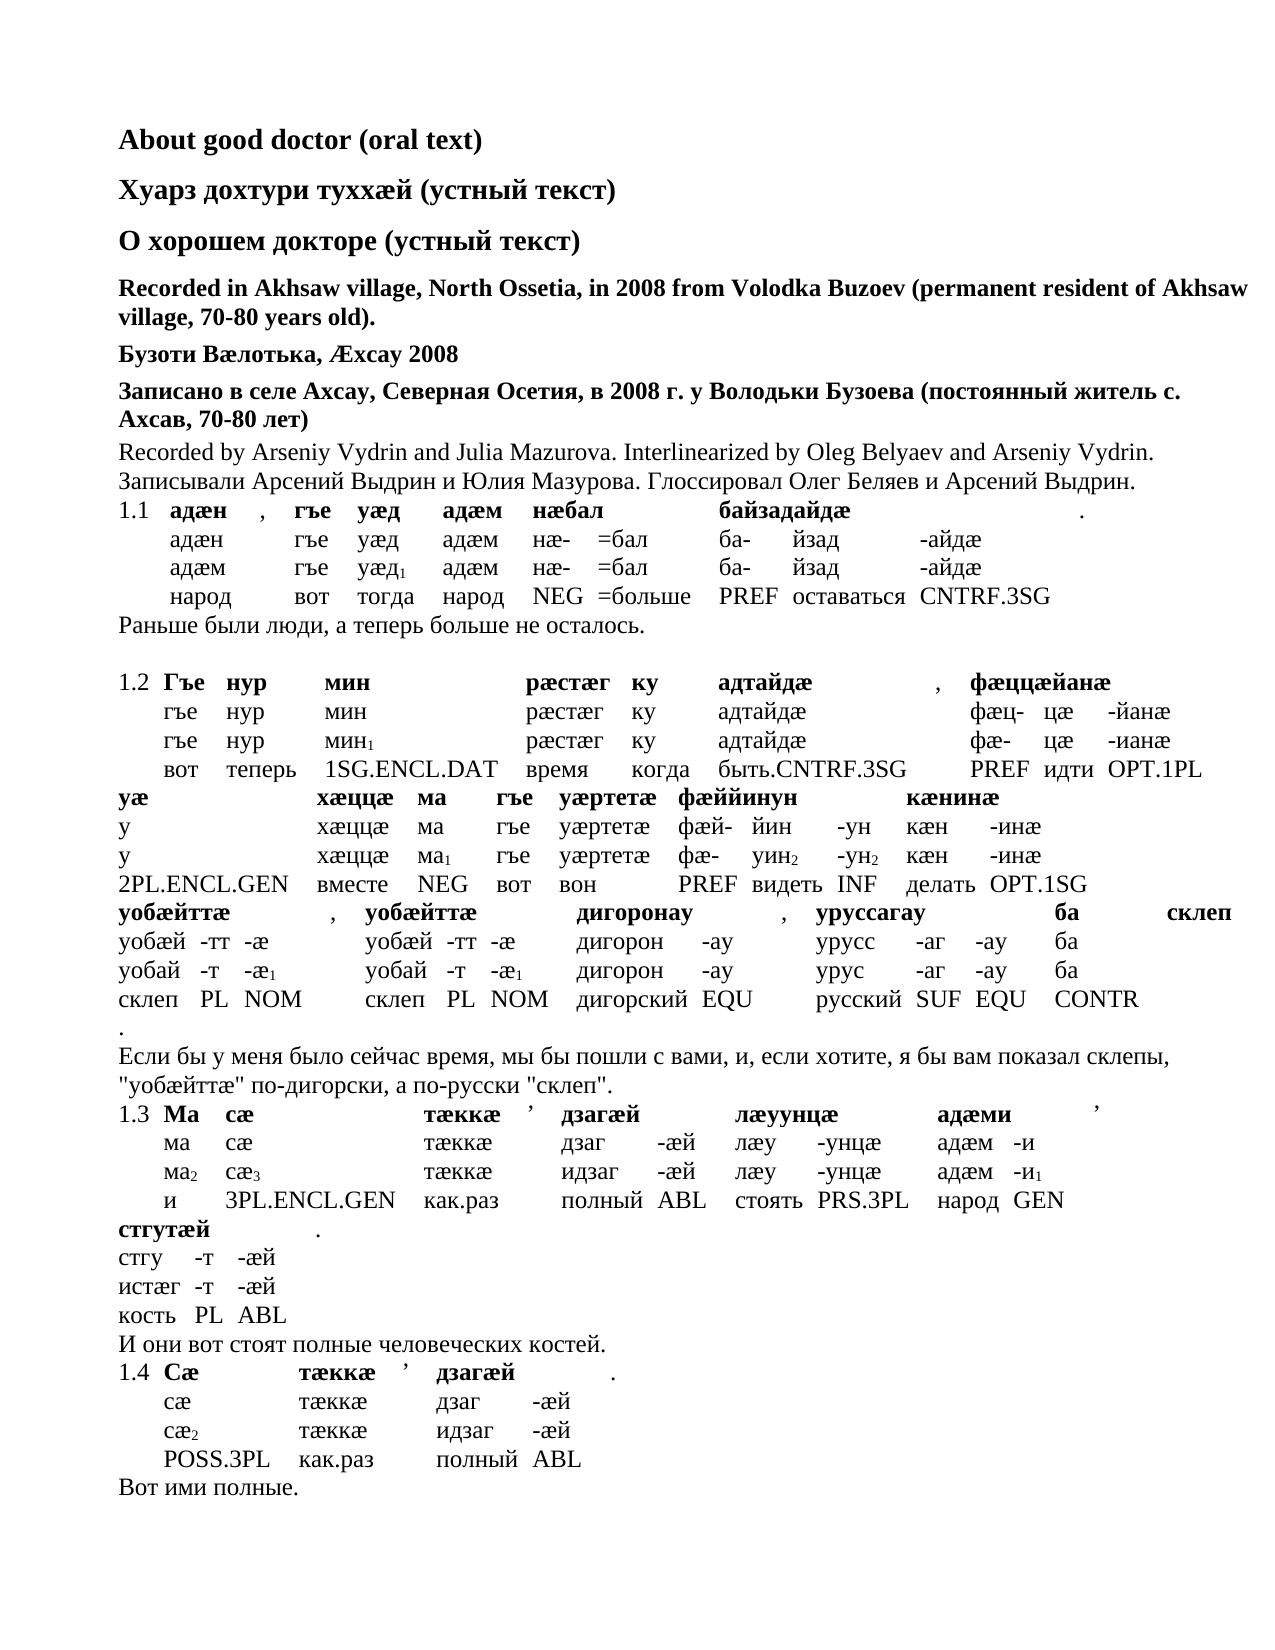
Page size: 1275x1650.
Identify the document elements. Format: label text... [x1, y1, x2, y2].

text урусс [816, 926, 902, 955]
text 1SG.ENCL.DAT [324, 754, 498, 782]
text уруссагау [816, 897, 1041, 926]
text гъе [294, 524, 329, 552]
text SUF [916, 984, 961, 1012]
text ку [631, 725, 690, 754]
text лæу [735, 1127, 803, 1156]
text Раньше были люди, а теперь больше не осталось. [118, 610, 1249, 639]
text уæртетæ [559, 840, 650, 869]
text народ [169, 581, 232, 610]
text NEG [532, 581, 584, 610]
text тæккæ [424, 1156, 499, 1185]
text 1.3 [118, 1099, 149, 1127]
text PL [200, 984, 230, 1012]
text -унцæ [817, 1156, 909, 1185]
text 1.1 [118, 495, 149, 524]
text кость [118, 1300, 181, 1329]
text у [118, 840, 289, 869]
text ’ [401, 1357, 422, 1386]
text оставаться [792, 581, 906, 610]
text мин [324, 696, 498, 725]
text у [118, 811, 289, 840]
text -æ [490, 926, 549, 955]
text ба- [719, 552, 778, 581]
text сæ [163, 1386, 271, 1415]
text уобæйттæ [365, 897, 563, 926]
text дигорский [576, 984, 688, 1012]
text NOM [490, 984, 549, 1012]
text йзад [792, 552, 906, 581]
text ма [163, 1127, 197, 1156]
text рæстæг [526, 696, 604, 725]
text -ун2 [837, 840, 878, 869]
text -æ1 [490, 955, 549, 984]
text -унцæ [817, 1127, 909, 1156]
text нур [226, 696, 297, 725]
text урус [816, 955, 902, 984]
text -аг [916, 926, 961, 955]
text идзаг [561, 1156, 643, 1185]
text нур [226, 667, 311, 696]
text адтайдæ [718, 667, 921, 696]
text склеп [1167, 897, 1232, 926]
text дзагæй [561, 1099, 721, 1127]
text PREF [970, 754, 1030, 782]
text -инæ [989, 811, 1088, 840]
text ма2 [163, 1156, 197, 1185]
text адæн [169, 524, 232, 552]
text ’ [526, 1099, 547, 1127]
text -йанæ [1108, 696, 1203, 725]
text хæццæ [317, 811, 389, 840]
text И они вот стоят полные человеческих костей. [118, 1329, 1249, 1357]
text тогда [357, 581, 415, 610]
text ба [1054, 926, 1139, 955]
text Гъе [163, 667, 212, 696]
text -айдæ [919, 524, 1051, 552]
text видеть [752, 869, 823, 897]
text GEN [1013, 1185, 1064, 1214]
text тæккæ [299, 1357, 388, 1386]
text -и1 [1013, 1156, 1064, 1185]
text стгу [118, 1242, 181, 1271]
text йин [752, 811, 823, 840]
text -æй [657, 1156, 707, 1185]
text дзагæй [436, 1357, 596, 1386]
text фæц- [970, 696, 1030, 725]
text народ [442, 581, 504, 610]
text русский [816, 984, 902, 1012]
text Бузоти Вæлотька, Æхсау 2008 [118, 339, 1249, 367]
text OPT.1SG [989, 869, 1088, 897]
text ку [631, 667, 704, 696]
text -тт [446, 926, 477, 955]
text лæу [735, 1156, 803, 1185]
text рæстæг [526, 725, 604, 754]
text идти [1043, 754, 1094, 782]
text кæн [906, 811, 976, 840]
text уæртетæ [559, 782, 664, 811]
text адæм [442, 552, 504, 581]
text ма [417, 811, 468, 840]
text PL [446, 984, 477, 1012]
text -и [1013, 1127, 1064, 1156]
text адæм [937, 1127, 999, 1156]
text тæккæ [299, 1386, 374, 1415]
text адæми [937, 1099, 1078, 1127]
text вместе [317, 869, 389, 897]
title О хорошем докторе (устный текст) [118, 223, 1249, 256]
text полный [436, 1444, 518, 1472]
text адтайдæ [718, 696, 907, 725]
text Если бы у меня было сейчас время, мы бы пошли с вами, и, если хотите, я бы вам показал склепы, "уобæйттæ" по-дигорски, а по-русски "склеп". [118, 1041, 1249, 1099]
text сæ [225, 1099, 410, 1127]
text CONTR [1054, 984, 1139, 1012]
text PL [194, 1300, 223, 1329]
text фæ- [970, 725, 1030, 754]
text нур [226, 725, 297, 754]
text адтайдæ [718, 725, 907, 754]
text 2PL.ENCL.GEN [118, 869, 289, 897]
text байзадайдæ [719, 495, 1065, 524]
text =бал [597, 552, 691, 581]
text 1.4 [118, 1357, 149, 1386]
text уæд [357, 524, 415, 552]
text адæм [442, 524, 504, 552]
text ма1 [417, 840, 468, 869]
text стоять [735, 1185, 803, 1214]
text тæккæ [424, 1127, 499, 1156]
text фæй- [678, 811, 738, 840]
text гъе [294, 495, 343, 524]
text Записано в селе Ахсау, Северная Осетия, в 2008 г. у Володьки Бузоева (постоянный житель с. Ахсав, 70-80 лет) [118, 376, 1249, 433]
text , [781, 897, 802, 926]
text -æй [237, 1242, 287, 1271]
text цæ [1043, 696, 1094, 725]
text рæстæг [526, 667, 618, 696]
text лæуунцæ [735, 1099, 923, 1127]
text -æ1 [244, 955, 302, 984]
text 1.2 [118, 667, 149, 696]
text сæ2 [163, 1415, 271, 1444]
text гъе [163, 696, 198, 725]
text уобæй [118, 926, 186, 955]
text CNTRF.3SG [919, 581, 1051, 610]
text , [935, 667, 956, 696]
text ба- [719, 524, 778, 552]
text -аг [916, 955, 961, 984]
text цæ [1043, 725, 1094, 754]
text уæртетæ [559, 811, 650, 840]
text -т [200, 955, 230, 984]
text когда [631, 754, 690, 782]
title About good doctor (oral text) [118, 122, 1249, 156]
text -æй [532, 1386, 582, 1415]
text кæнинæ [906, 782, 1101, 811]
text уæд [357, 495, 428, 524]
text , [259, 495, 280, 524]
text -т [194, 1271, 223, 1300]
text PREF [678, 869, 738, 897]
text адæн [169, 495, 246, 524]
text идзаг [436, 1415, 518, 1444]
text ABL [532, 1444, 582, 1472]
text фæццæйанæ [970, 667, 1217, 696]
text -ау [975, 955, 1027, 984]
text кæн [906, 840, 976, 869]
text ABL [657, 1185, 707, 1214]
text Вот ими полные. [118, 1472, 1249, 1501]
text вот [294, 581, 329, 610]
text адæм [937, 1156, 999, 1185]
text =больше [597, 581, 691, 610]
text нæбал [532, 495, 705, 524]
text -инæ [989, 840, 1088, 869]
text ба [1054, 897, 1153, 926]
text адæм [169, 552, 232, 581]
text хæццæ [317, 782, 403, 811]
text гъе [496, 782, 545, 811]
text -ианæ [1108, 725, 1203, 754]
text уобæй [365, 926, 433, 955]
text . [315, 1214, 336, 1242]
text -ун [837, 811, 878, 840]
text как.раз [299, 1444, 374, 1472]
text EQU [975, 984, 1027, 1012]
text гъе [496, 811, 531, 840]
text народ [937, 1185, 999, 1214]
text гъе [294, 552, 329, 581]
text . [1078, 495, 1099, 524]
text INF [837, 869, 878, 897]
text -æ [244, 926, 302, 955]
title Хуарз дохтури туххæй (устный текст) [118, 172, 1249, 206]
text ку [631, 696, 690, 725]
text хæццæ [317, 840, 389, 869]
text дзаг [561, 1127, 643, 1156]
text 3PL.ENCL.GEN [225, 1185, 396, 1214]
text уобай [365, 955, 433, 984]
text сæ [225, 1127, 396, 1156]
text NOM [244, 984, 302, 1012]
text нæ- [532, 524, 584, 552]
text время [526, 754, 604, 782]
text , [330, 897, 351, 926]
text -ау [975, 926, 1027, 955]
text склеп [118, 984, 186, 1012]
text OPT.1PL [1108, 754, 1203, 782]
text гъе [496, 840, 531, 869]
text ABL [237, 1300, 287, 1329]
text истæг [118, 1271, 181, 1300]
text уобай [118, 955, 186, 984]
text быть.CNTRF.3SG [718, 754, 907, 782]
text Recorded by Arseniy Vydrin and Julia Mazurova. Interlinearized by Oleg Belyaev and Arseniy Vydrin. [118, 437, 1249, 466]
text гъе [163, 725, 198, 754]
text дигорон [576, 926, 688, 955]
text POSS.3PL [163, 1444, 271, 1472]
text ’ [1092, 1099, 1113, 1127]
text PRS.3PL [817, 1185, 909, 1214]
text NEG [417, 869, 468, 897]
text уæд1 [357, 552, 415, 581]
text как.раз [424, 1185, 499, 1214]
text йзад [792, 524, 906, 552]
text адæм [442, 495, 518, 524]
text -ау [702, 926, 753, 955]
text фæ- [678, 840, 738, 869]
text дзаг [436, 1386, 518, 1415]
text склеп [365, 984, 433, 1012]
text ба [1054, 955, 1139, 984]
text Recorded in Akhsaw village, North Ossetia, in 2008 from Volodka Buzoev (permanent resident of Akhsaw village, 70-80 years old). [118, 273, 1249, 330]
text и [163, 1185, 197, 1214]
text . [610, 1357, 631, 1386]
text -айдæ [919, 552, 1051, 581]
text уæ [118, 782, 303, 811]
text мин1 [324, 725, 498, 754]
text теперь [226, 754, 297, 782]
text . [118, 1012, 139, 1041]
text вон [559, 869, 650, 897]
text полный [561, 1185, 643, 1214]
text вот [496, 869, 531, 897]
text ма [417, 782, 482, 811]
text -æй [237, 1271, 287, 1300]
text -т [446, 955, 477, 984]
text PREF [719, 581, 778, 610]
text уин2 [752, 840, 823, 869]
text -æй [532, 1415, 582, 1444]
text Записывали Арсений Выдрин и Юлия Мазурова. Глоссировал Олег Беляев и Арсений Выдрин. [118, 466, 1249, 495]
text Ма [163, 1099, 211, 1127]
text =бал [597, 524, 691, 552]
text -тт [200, 926, 230, 955]
text дигоронау [576, 897, 767, 926]
text нæ- [532, 552, 584, 581]
text стгутæй [118, 1214, 301, 1242]
text тæккæ [424, 1099, 513, 1127]
text -æй [657, 1127, 707, 1156]
text мин [324, 667, 512, 696]
text вот [163, 754, 198, 782]
text -т [194, 1242, 223, 1271]
text уобæйттæ [118, 897, 316, 926]
text тæккæ [299, 1415, 374, 1444]
text EQU [702, 984, 753, 1012]
text сæ3 [225, 1156, 396, 1185]
text делать [906, 869, 976, 897]
text дигорон [576, 955, 688, 984]
text Сæ [163, 1357, 285, 1386]
text фæййинун [678, 782, 892, 811]
text -ау [702, 955, 753, 984]
